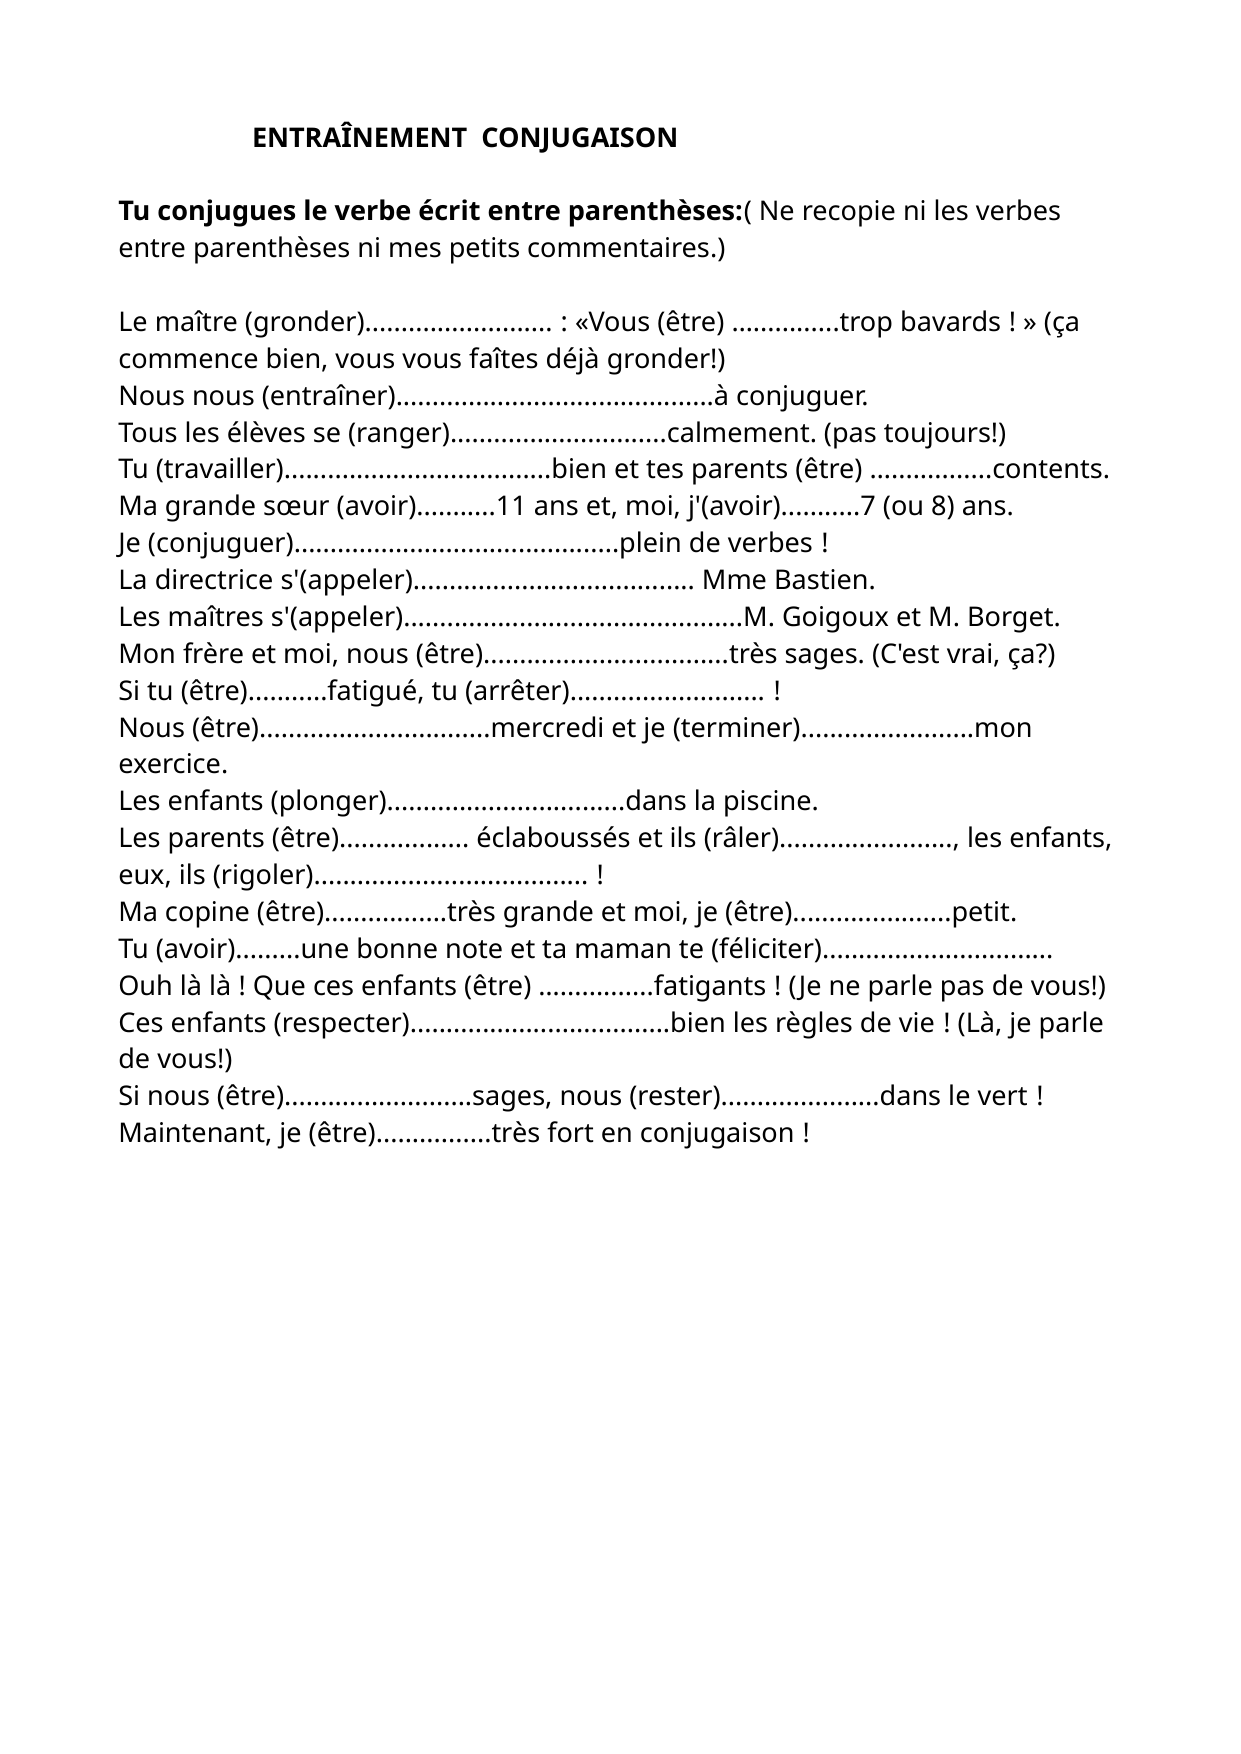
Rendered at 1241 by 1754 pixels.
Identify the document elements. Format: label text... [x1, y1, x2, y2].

text Les maîtres s'(appeler)...............................................M. Goigoux et M. Borget. [118, 597, 1122, 634]
text Tous les élèves se (ranger)..............................calmement. (pas toujours!) [118, 413, 1122, 450]
text ENTRAÎNEMENT CONJUGAISON [118, 118, 1122, 155]
text Je (conjuguer).............................................plein de verbes ! [118, 524, 1122, 561]
text Si nous (être)..........................sages, nous (rester)......................dans le vert ! [118, 1077, 1122, 1114]
text Mon frère et moi, nous (être)..................................très sages. (C'est vrai, ça?) [118, 634, 1122, 671]
text Tu conjugues le verbe écrit entre parenthèses:( Ne recopie ni les verbes entre parenthèses ni mes petits commentaires.) [118, 192, 1122, 266]
text Ma copine (être).................très grande et moi, je (être)......................petit. [118, 892, 1122, 929]
text Nous nous (entraîner)............................................à conjuguer. [118, 376, 1122, 413]
text Ces enfants (respecter)....................................bien les règles de vie ! (Là, je parle de vous!) [118, 1003, 1122, 1077]
text eux, ils (rigoler)...................................... ! [118, 856, 1122, 892]
text Le maître (gronder).......................... : «Vous (être) …............trop bavards ! » (ça [118, 302, 1122, 339]
text Ma grande sœur (avoir)...........11 ans et, moi, j'(avoir)...........7 (ou 8) ans. [118, 487, 1122, 524]
text commence bien, vous vous faîtes déjà gronder!) [118, 339, 1122, 376]
text Nous (être)................................mercredi et je (terminer)........................mon exercice. [118, 708, 1122, 782]
text Ouh là là ! Que ces enfants (être) ….............fatigants ! (Je ne parle pas de vous!) [118, 966, 1122, 1003]
text Les enfants (plonger).................................dans la piscine. [118, 782, 1122, 819]
text La directrice s'(appeler)....................................... Mme Bastien. [118, 561, 1122, 597]
text Les parents (être).................. éclaboussés et ils (râler)........................, les enfants, [118, 819, 1122, 856]
text Tu (travailler).....................................bien et tes parents (être) …..............contents. [118, 450, 1122, 487]
text Si tu (être)...........fatigué, tu (arrêter)........................... ! [118, 671, 1122, 708]
text Maintenant, je (être)................très fort en conjugaison ! [118, 1114, 1122, 1151]
text Tu (avoir).........une bonne note et ta maman te (féliciter)................................ [118, 929, 1122, 966]
